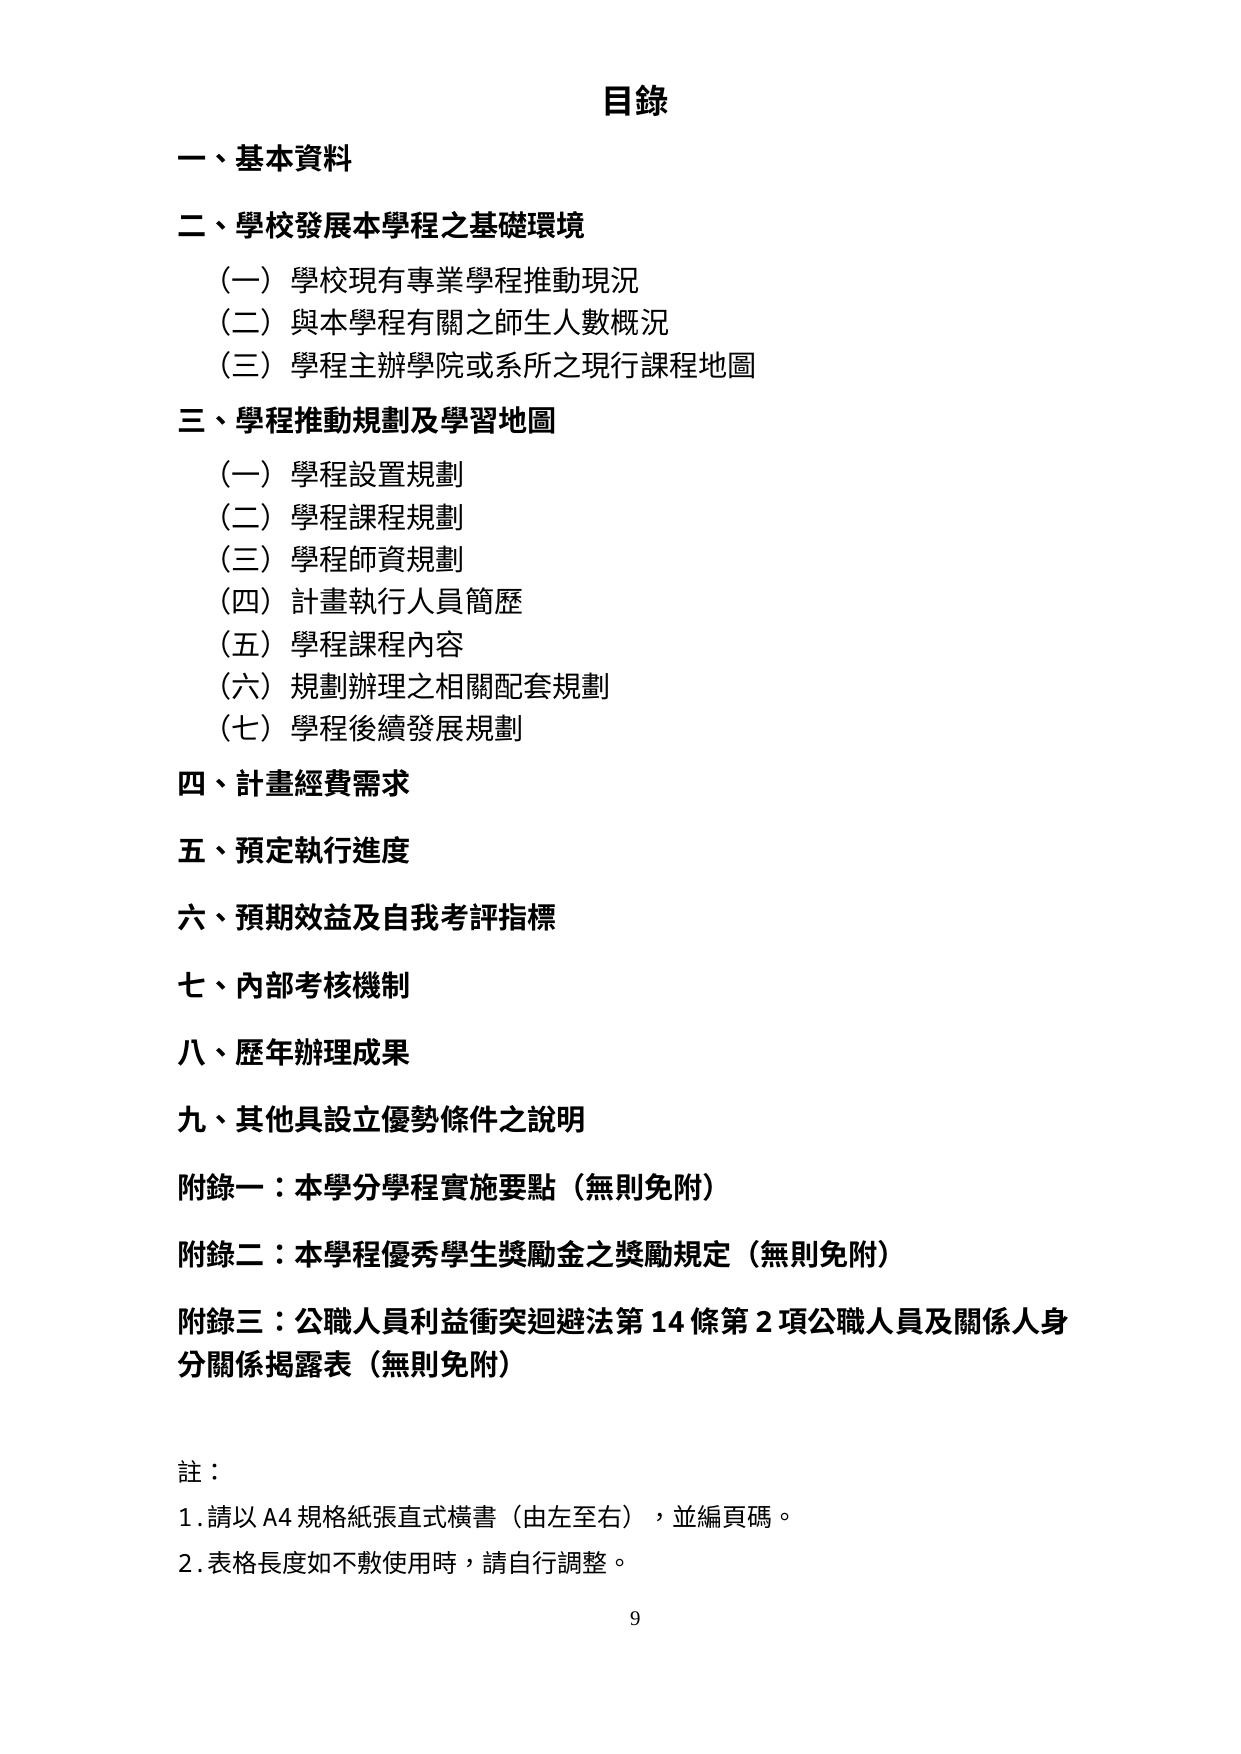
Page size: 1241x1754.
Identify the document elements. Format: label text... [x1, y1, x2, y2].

text （六）規劃辦理之相關配套規劃 [202, 663, 1092, 706]
text 附錄三：公職人員利益衝突迴避法第14條第2項公職人員及關係人身分關係揭露表（無則免附） [177, 1299, 1092, 1383]
text 目錄 [177, 75, 1092, 123]
text 四、計畫經費需求 [177, 761, 1092, 803]
text 七、內部考核機制 [177, 962, 1092, 1005]
text （七）學程後續發展規劃 [202, 706, 1092, 748]
text 六、預期效益及自我考評指標 [177, 895, 1092, 937]
text 一、基本資料 [177, 136, 1092, 178]
text （二）與本學程有關之師生人數概況 [202, 300, 1092, 342]
text 八、歷年辦理成果 [177, 1030, 1092, 1072]
text 三、學程推動規劃及學習地圖 [177, 397, 1092, 439]
text 九、其他具設立優勢條件之說明 [177, 1097, 1092, 1139]
text （三）學程主辦學院或系所之現行課程地圖 [202, 342, 1092, 385]
text （一）學程設置規劃 [202, 452, 1092, 494]
text （五）學程課程內容 [202, 621, 1092, 663]
text 二、學校發展本學程之基礎環境 [177, 203, 1092, 245]
text （一）學校現有專業學程推動現況 [202, 258, 1092, 300]
text 附錄二：本學程優秀學生獎勵金之獎勵規定（無則免附） [177, 1232, 1092, 1274]
text 附錄一：本學分學程實施要點（無則免附） [177, 1164, 1092, 1207]
text 1.請以A4規格紙張直式橫書（由左至右），並編頁碼。 [177, 1500, 1092, 1533]
text 五、預定執行進度 [177, 828, 1092, 870]
text （四）計畫執行人員簡歷 [202, 579, 1092, 621]
text （三）學程師資規劃 [202, 537, 1092, 579]
text 2.表格長度如不敷使用時，請自行調整。 [177, 1546, 1092, 1579]
text （二）學程課程規劃 [202, 494, 1092, 537]
text 註： [177, 1454, 1092, 1488]
